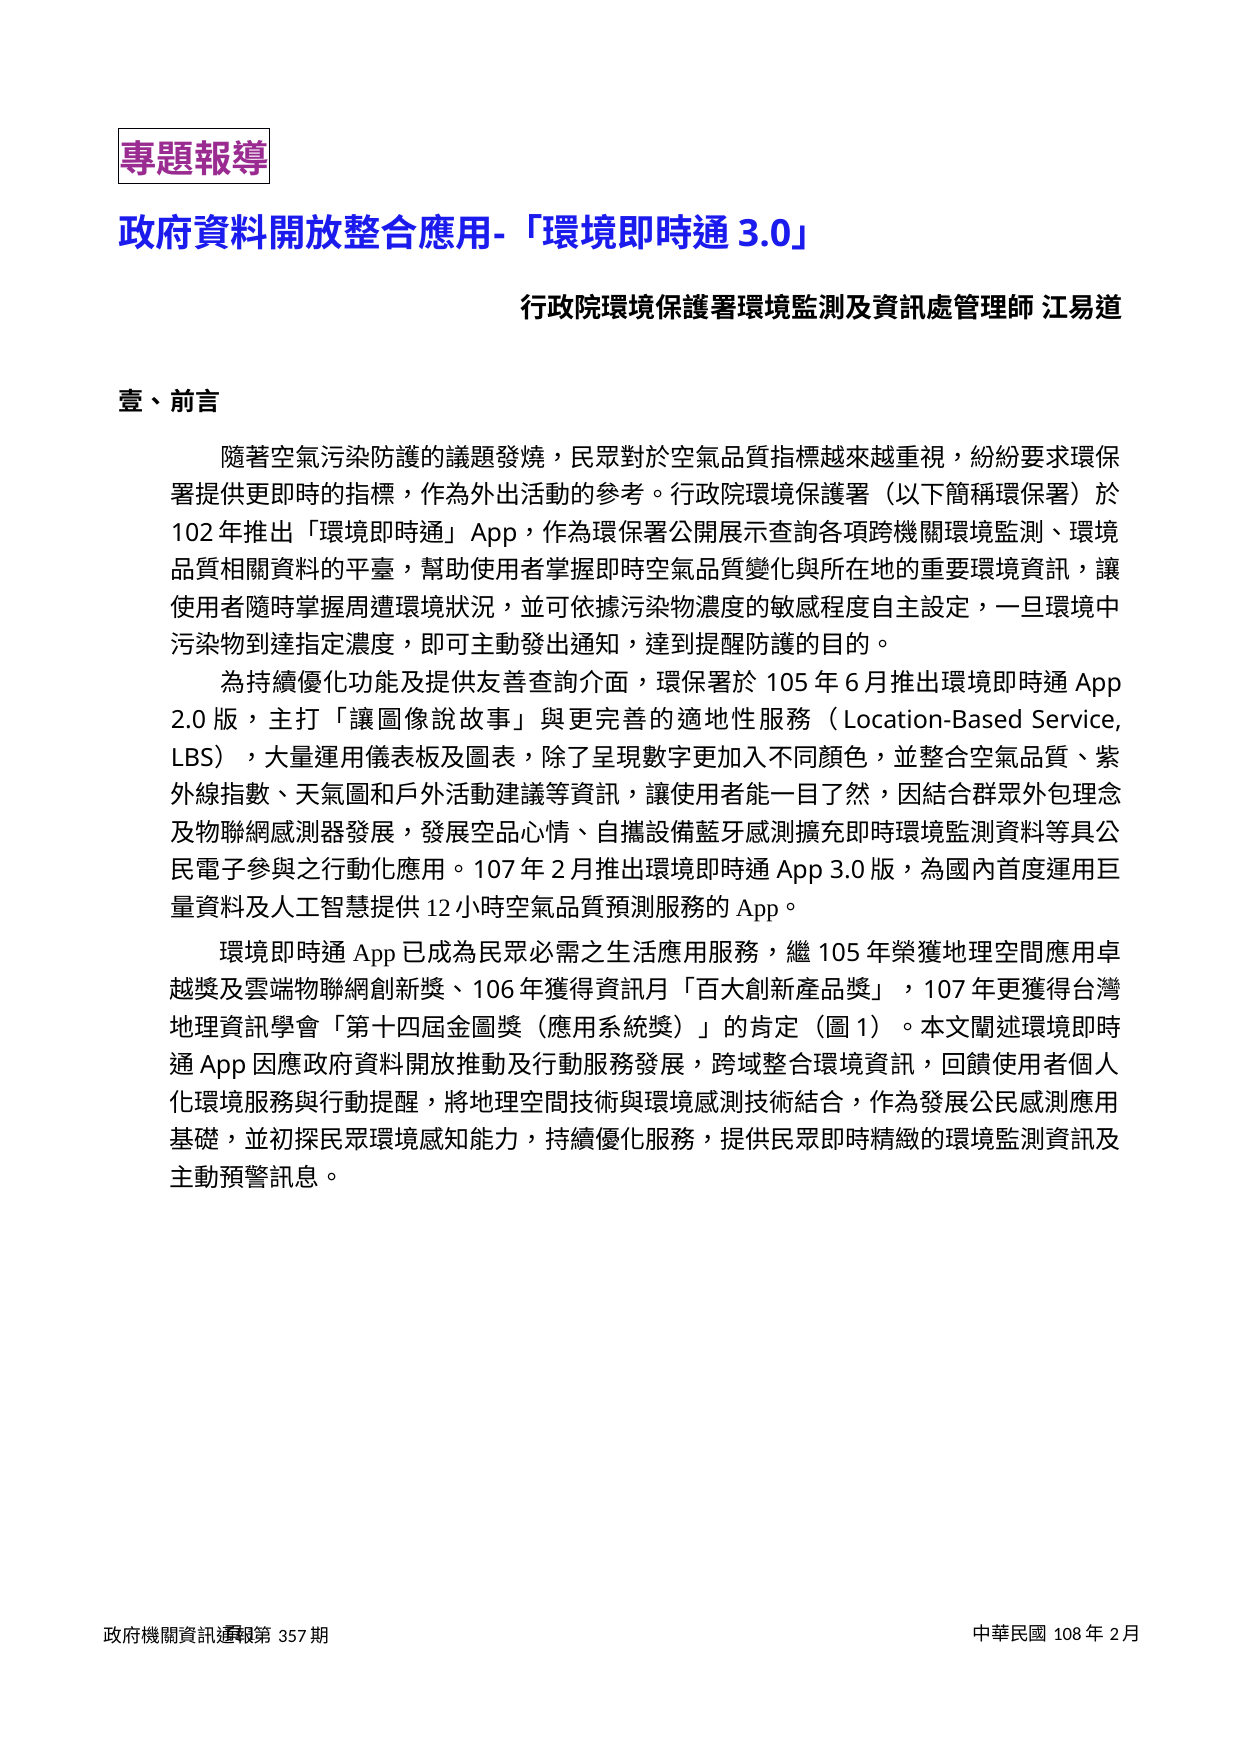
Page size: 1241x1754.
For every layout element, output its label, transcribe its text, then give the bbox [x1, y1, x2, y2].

subtitle 前言 [118, 381, 1122, 418]
text 專題報導 [118, 118, 1122, 193]
text 隨著空氣污染防護的議題發燒，民眾對於空氣品質指標越來越重視，紛紛要求環保署提供更即時的指標，作為外出活動的參考。行政院環境保護署（以下簡稱環保署）於102年推出「環境即時通」App，作為環保署公開展示查詢各項跨機關環境監測、環境品質相關資料的平臺，幫助使用者掌握即時空氣品質變化與所在地的重要環境資訊，讓使用者隨時掌握周遭環境狀況，並可依據污染物濃度的敏感程度自主設定，一旦環境中污染物到達指定濃度，即可主動發出通知，達到提醒防護的目的。 [171, 437, 1122, 662]
text 政府資料開放整合應用-「環境即時通3.0」 [118, 193, 1122, 268]
text 環境即時通App已成為民眾必需之生活應用服務，繼105年榮獲地理空間應用卓越獎及雲端物聯網創新獎、106年獲得資訊月「百大創新產品獎」，107年更獲得台灣地理資訊學會「第十四屆金圖獎（應用系統獎）」的肯定（圖1）。本文闡述環境即時通App因應政府資料開放推動及行動服務發展，跨域整合環境資訊，回饋使用者個人化環境服務與行動提醒，將地理空間技術與環境感測技術結合，作為發展公民感測應用基礎，並初探民眾環境感知能力，持續優化服務，提供民眾即時精緻的環境監測資訊及主動預警訊息。 [169, 932, 1122, 1194]
text 為持續優化功能及提供友善查詢介面，環保署於105年6月推出環境即時通App 2.0版，主打「讓圖像說故事」與更完善的適地性服務（Location-Based Service, LBS），大量運用儀表板及圖表，除了呈現數字更加入不同顏色，並整合空氣品質、紫外線指數、天氣圖和戶外活動建議等資訊，讓使用者能一目了然，因結合群眾外包理念及物聯網感測器發展，發展空品心情、自攜設備藍牙感測擴充即時環境監測資料等具公民電子參與之行動化應用。107年2月推出環境即時通App 3.0版，為國內首度運用巨量資料及人工智慧提供12小時空氣品質預測服務的App。 [171, 662, 1122, 924]
text 行政院環境保護署環境監測及資訊處管理師 江易道 [118, 268, 1122, 343]
